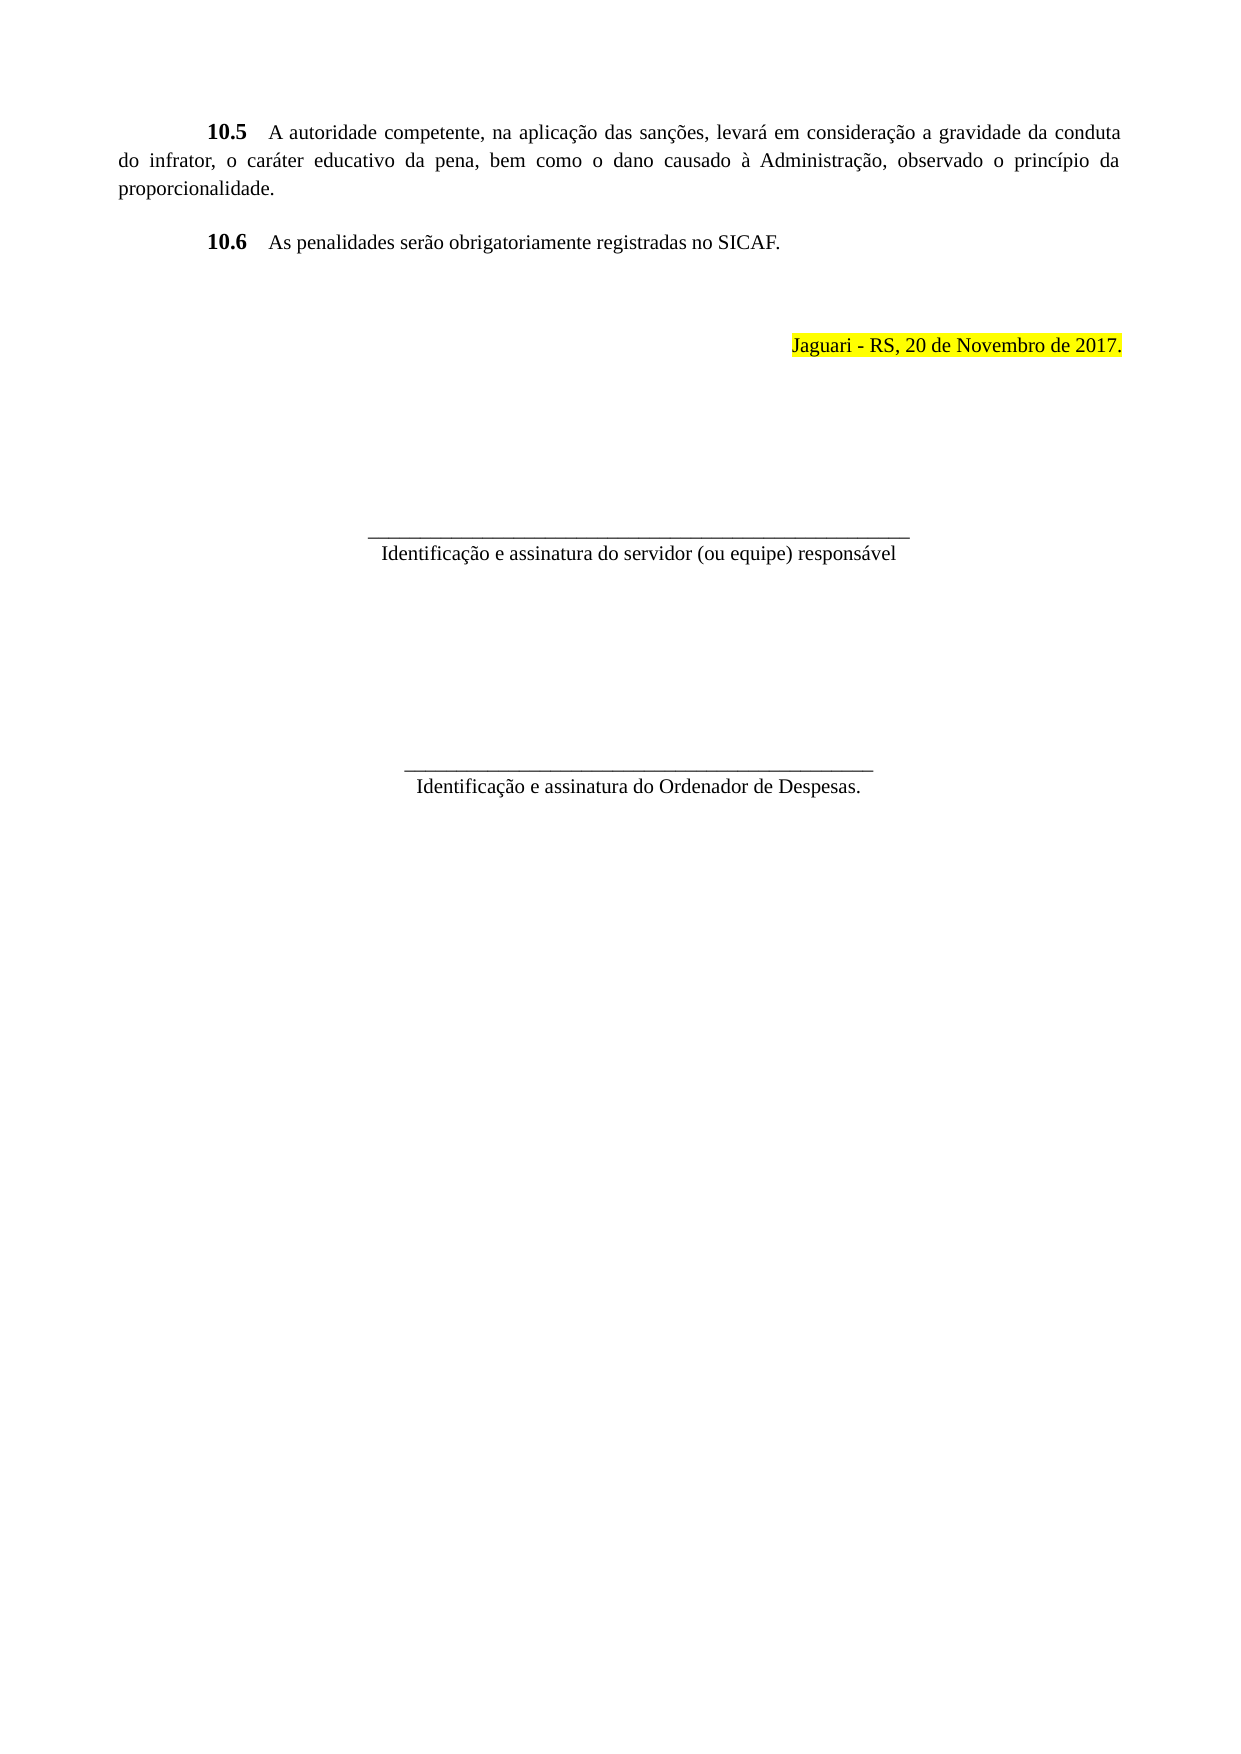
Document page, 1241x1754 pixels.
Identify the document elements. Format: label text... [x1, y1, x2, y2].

text ____________________________________________________ [155, 517, 1122, 541]
list As penalidades serão obrigatoriamente registradas no SICAF. [118, 228, 1122, 254]
text Identificação e assinatura do Ordenador de Despesas. [155, 774, 1122, 798]
list A autoridade competente, na aplicação das sanções, levará em consideração a gravidade da conduta do infrator, o caráter educativo da pena, bem como o dano causado à Administração, observado o princípio da proporcionalidade. [118, 118, 1122, 200]
text _____________________________________________ [155, 750, 1122, 774]
text Identificação e assinatura do servidor (ou equipe) responsável [155, 541, 1122, 565]
text Jaguari - RS, 20 de Novembro de 2017. [156, 332, 1122, 357]
